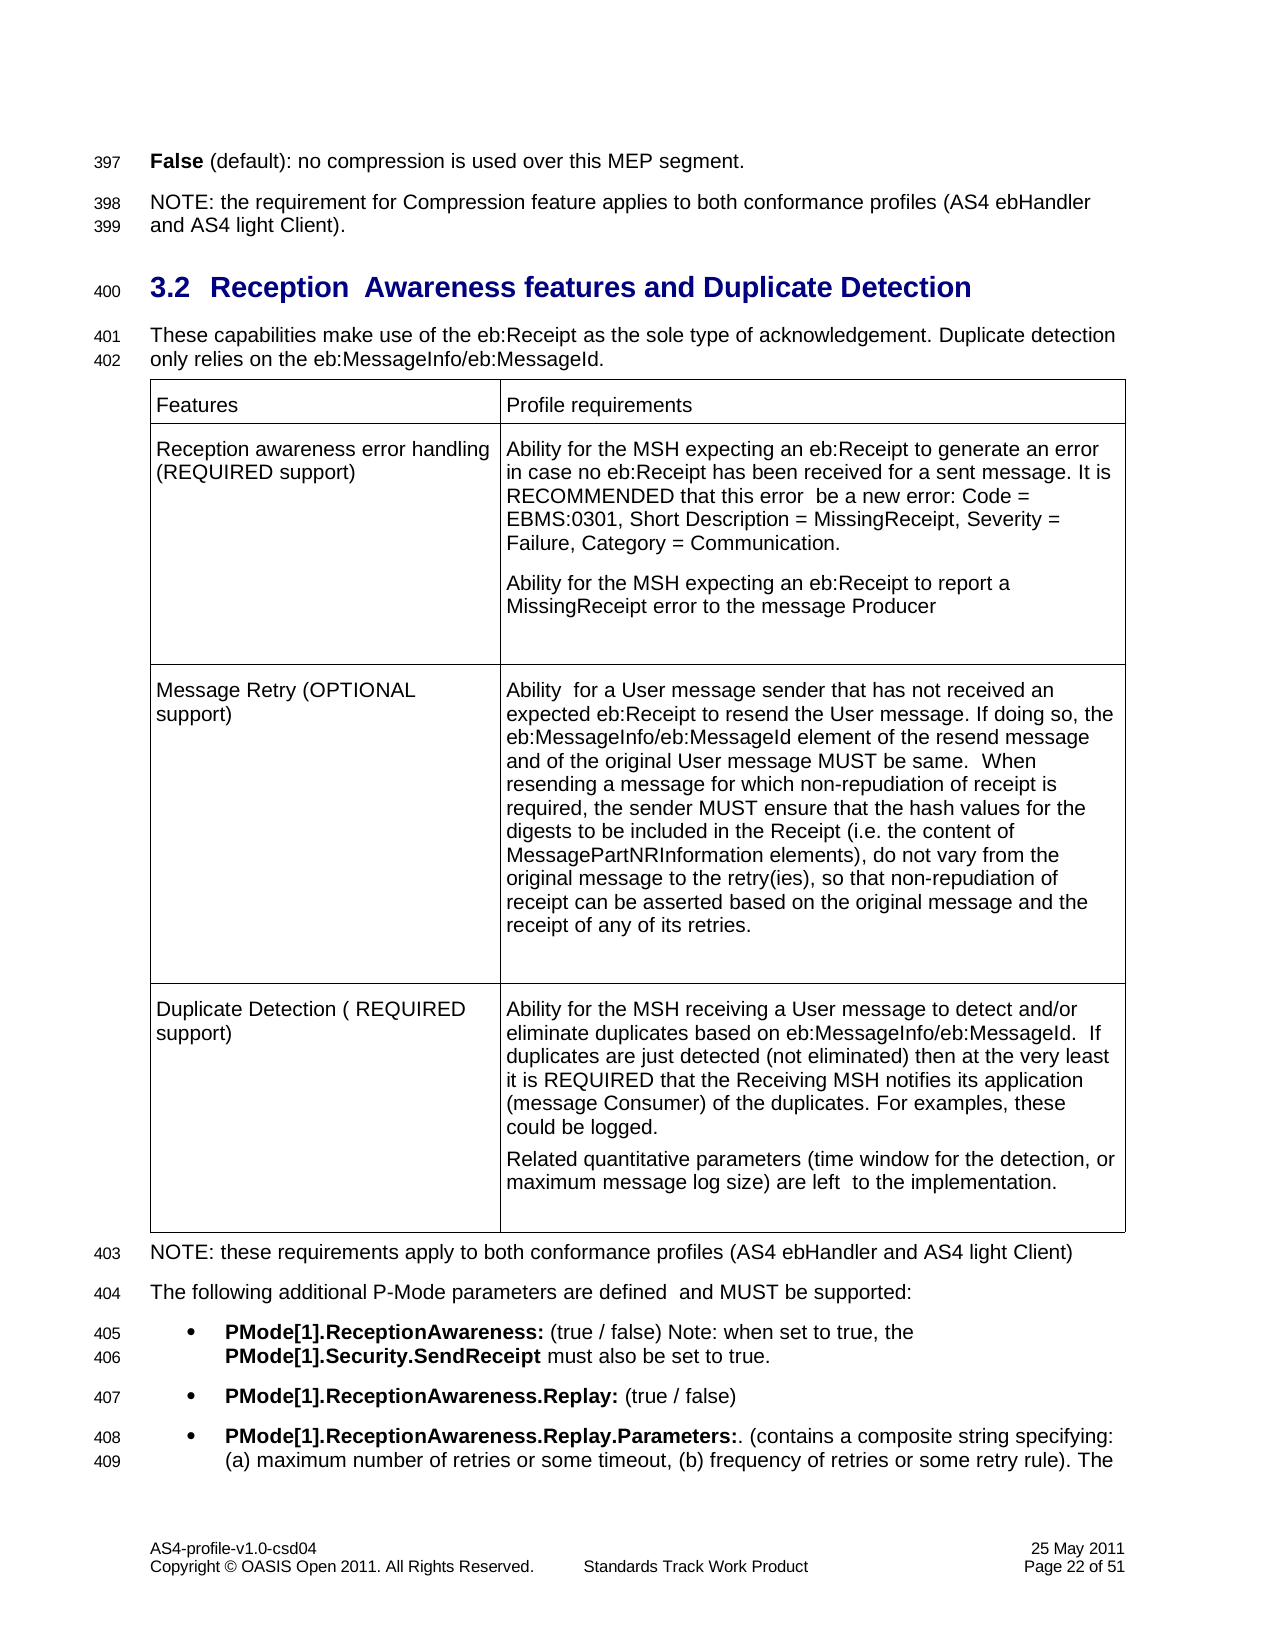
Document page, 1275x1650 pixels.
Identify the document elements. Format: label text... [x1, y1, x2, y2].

text NOTE: these requirements apply to both conformance profiles (AS4 ebHandler and AS4 light Client) [150, 1240, 1125, 1264]
table_header Profile requirements [501, 380, 1125, 423]
table_cell Ability for the MSH receiving a User message to detect and/or eliminate duplicates based on eb:MessageInfo/eb:MessageId. If duplicates are just detected (not eliminated) then at the very least it is REQUIRED that the Receiving MSH notifies its application (message Consumer) of the duplicates. For examples, these could be logged. Related quantitative parameters (time window for the detection, or maximum message log size) are left to the implementation. [501, 984, 1125, 1232]
table_cell Reception awareness error handling (REQUIRED support) [151, 424, 500, 664]
table_cell Ability for the MSH expecting an eb:Receipt to generate an error in case no eb:Receipt has been received for a sent message. It is RECOMMENDED that this error be a new error: Code = EBMS:0301, Short Description = MissingReceipt, Severity = Failure, Category = Communication. Ability for the MSH expecting an eb:Receipt to report a MissingReceipt error to the message Producer [501, 424, 1125, 664]
text NOTE: the requirement for Compression feature applies to both conformance profiles (AS4 ebHandler and AS4 light Client). [150, 190, 1125, 237]
table_cell Duplicate Detection ( REQUIRED support) [151, 984, 500, 1232]
list PMode[1].ReceptionAwareness.Replay.Parameters:. (contains a composite string specifying: (a) maximum number of retries or some timeout, (b) frequency of retries or some retry rule). The [187, 1425, 1125, 1472]
list PMode[1].ReceptionAwareness.Replay: (true / false) [187, 1384, 1125, 1408]
table_cell Message Retry (OPTIONAL support) [151, 665, 500, 983]
list PMode[1].ReceptionAwareness: (true / false) Note: when set to true, the PMode[1].Security.SendReceipt must also be set to true. [187, 1321, 1125, 1368]
text The following additional P-Mode parameters are defined and MUST be supported: [150, 1281, 1125, 1304]
table_header Features [151, 380, 500, 423]
text False (default): no compression is used over this MEP segment. [150, 150, 1125, 173]
table_cell Ability for a User message sender that has not received an expected eb:Receipt to resend the User message. If doing so, the eb:MessageInfo/eb:MessageId element of the resend message and of the original User message MUST be same. When resending a message for which non-repudiation of receipt is required, the sender MUST ensure that the hash values for the digests to be included in the Receipt (i.e. the content of MessagePartNRInformation elements), do not vary from the original message to the retry(ies), so that non-repudiation of receipt can be asserted based on the original message and the receipt of any of its retries. [501, 665, 1125, 983]
text These capabilities make use of the eb:Receipt as the sole type of acknowledgement. Duplicate detection only relies on the eb:MessageInfo/eb:MessageId. [150, 324, 1125, 371]
subtitle Reception Awareness features and Duplicate Detection [150, 271, 1125, 303]
